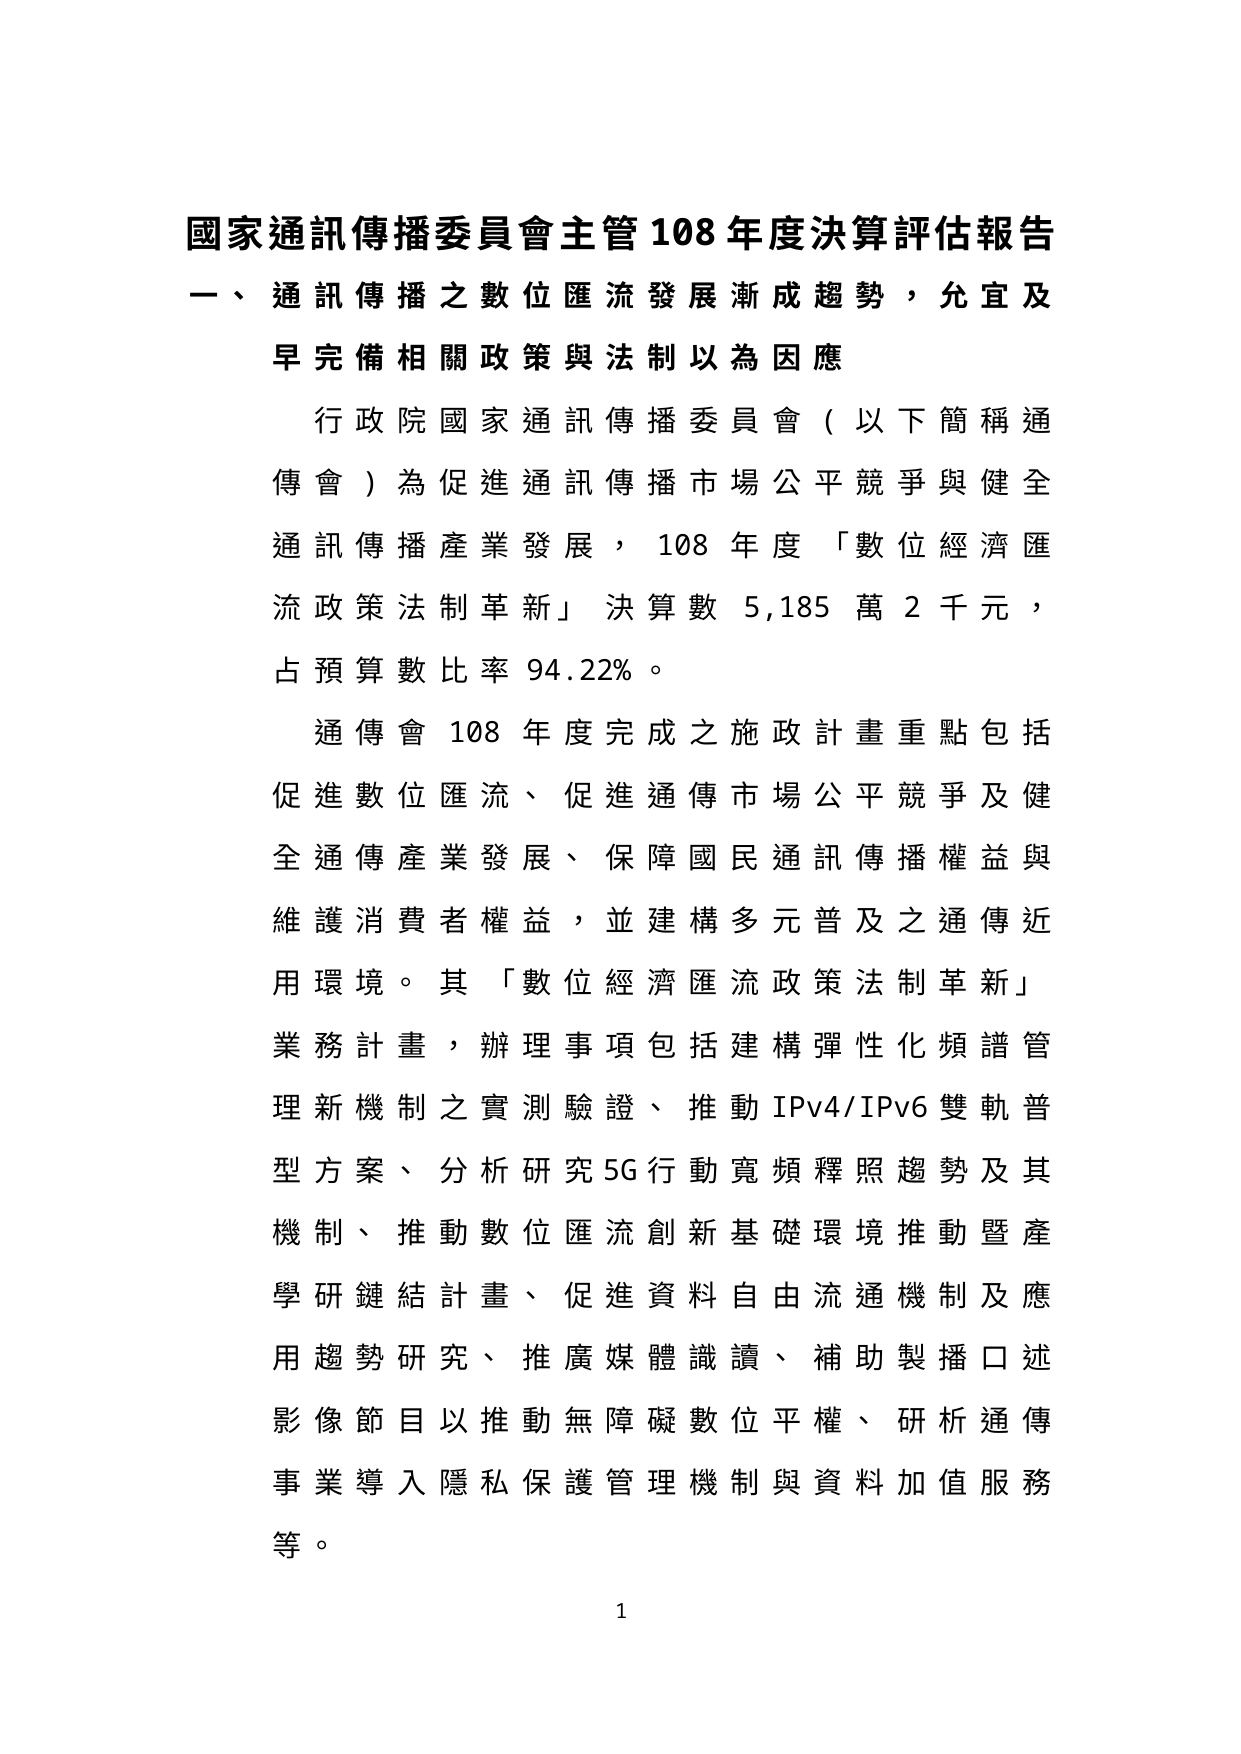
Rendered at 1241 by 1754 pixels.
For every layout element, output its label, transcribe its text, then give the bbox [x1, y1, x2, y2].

text 通傳會108年度完成之施政計畫重點包括促進數位匯流、促進通傳市場公平競爭及健全通傳產業發展、保障國民通訊傳播權益與維護消費者權益，並建構多元普及之通傳近用環境。其「數位經濟匯流政策法制革新」業務計畫，辦理事項包括建構彈性化頻譜管理新機制之實測驗證、推動IPv4/IPv6雙軌普型方案、分析研究5G行動寬頻釋照趨勢及其機制、推動數位匯流創新基礎環境推動暨產學研鏈結計畫、促進資料自由流通機制及應用趨勢研究、推廣媒體識讀、補助製播口述影像節目以推動無障礙數位平權、研析通傳事業導入隱私保護管理機制與資料加值服務等。 [242, 689, 1058, 1564]
text 行政院國家通訊傳播委員會(以下簡稱通傳會)為促進通訊傳播市場公平競爭與健全通訊傳播產業發展，108年度「數位經濟匯流政策法制革新」決算數5,185萬2千元，占預算數比率94.22%。 [242, 377, 1058, 689]
text 國家通訊傳播委員會主管108年度決算評估報告 [183, 189, 1058, 252]
text 一、通訊傳播之數位匯流發展漸成趨勢，允宜及早完備相關政策與法制以為因應 [183, 252, 1058, 377]
